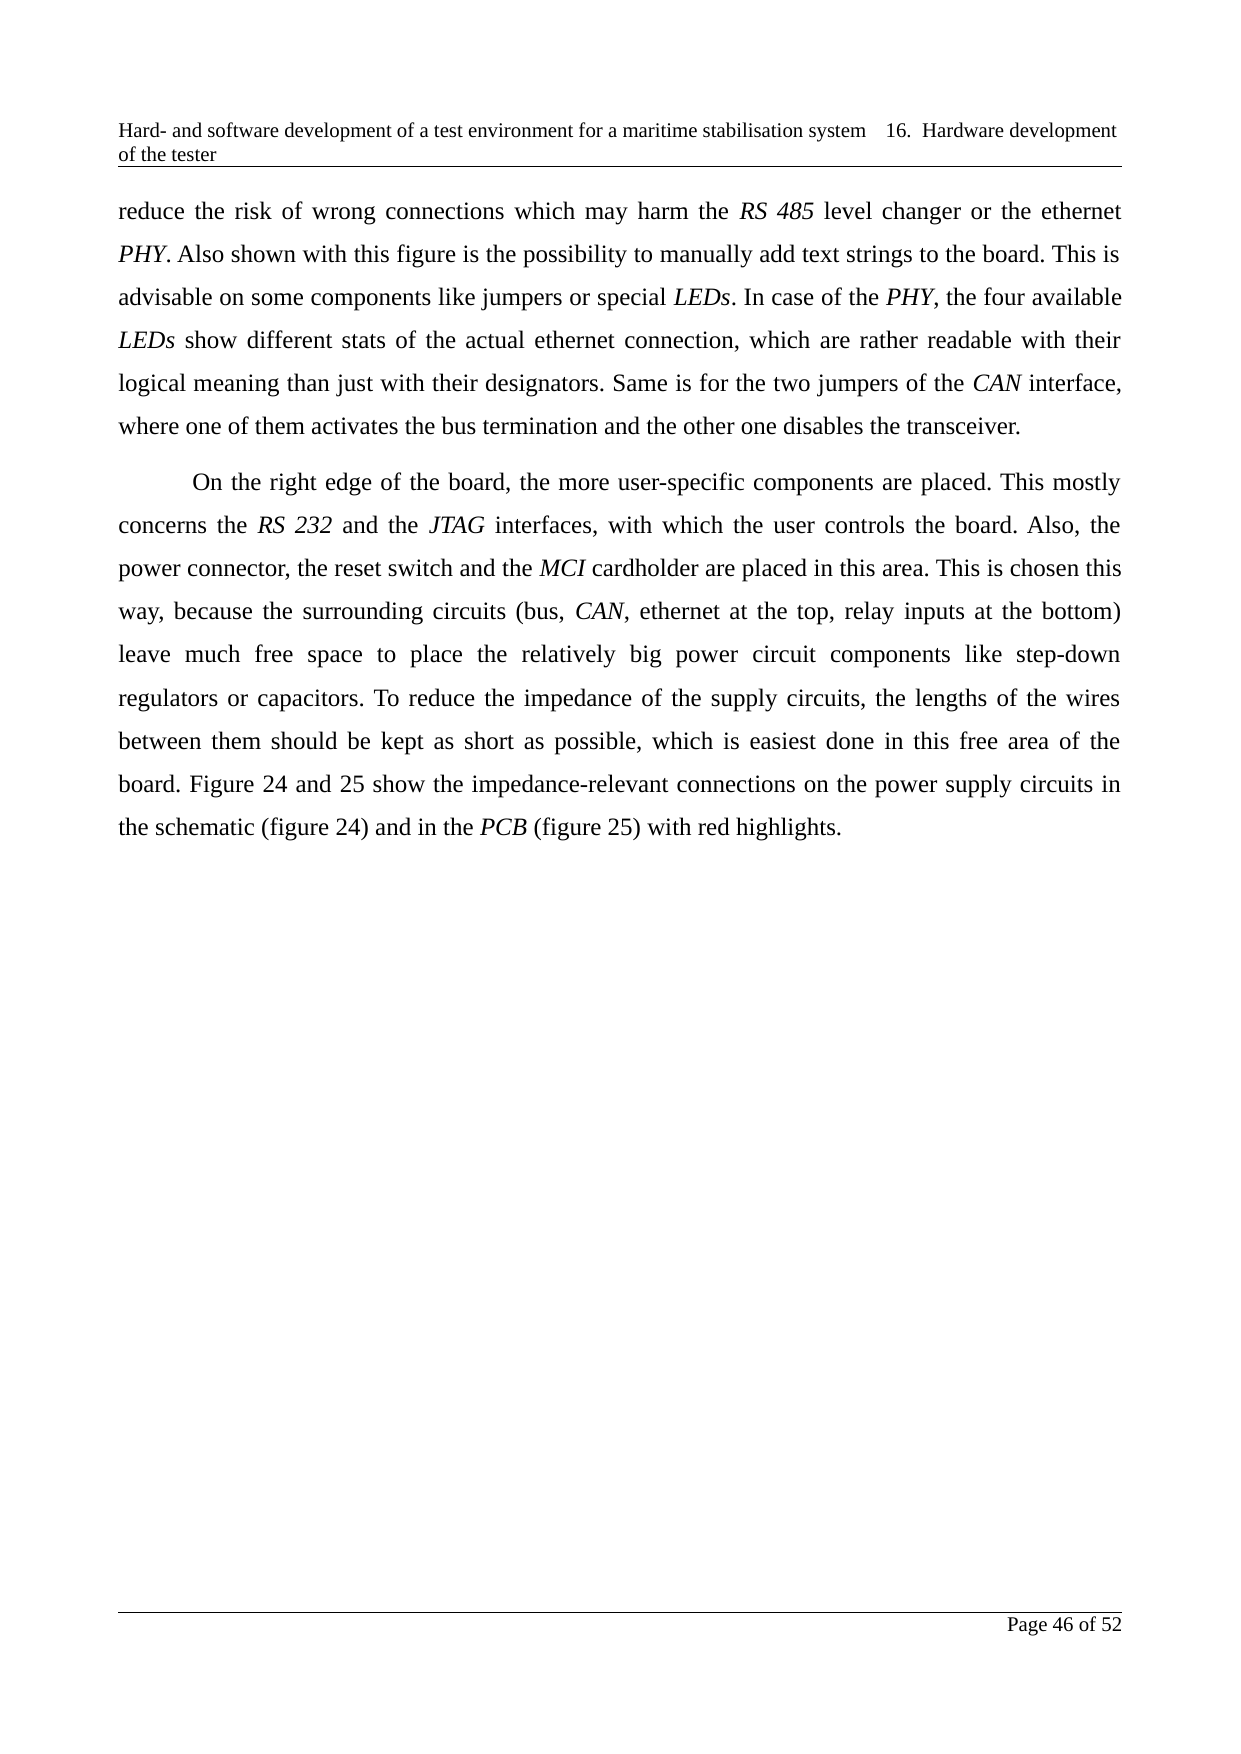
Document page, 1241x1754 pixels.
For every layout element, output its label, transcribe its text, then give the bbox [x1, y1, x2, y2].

text reduce the risk of wrong connections which may harm the RS 485 level changer or the ethernet PHY. Also shown with this figure is the possibility to manually add text strings to the board. This is advisable on some components like jumpers or special LEDs. In case of the PHY, the four available LEDs show different stats of the actual ethernet connection, which are rather readable with their logical meaning than just with their designators. Same is for the two jumpers of the CAN interface, where one of them activates the bus termination and the other one disables the transceiver. [118, 196, 1122, 440]
text On the right edge of the board, the more user-specific components are placed. This mostly concerns the RS 232 and the JTAG interfaces, with which the user controls the board. Also, the power connector, the reset switch and the MCI cardholder are placed in this area. This is chosen this way, because the surrounding circuits (bus, CAN, ethernet at the top, relay inputs at the bottom) leave much free space to place the relatively big power circuit components like step-down regulators or capacitors. To reduce the impedance of the supply circuits, the lengths of the wires between them should be kept as short as possible, which is easiest done in this free area of the board. Figure 24 and 25 show the impedance-relevant connections on the power supply circuits in the schematic (figure 24) and in the PCB (figure 25) with red highlights. [118, 467, 1122, 841]
